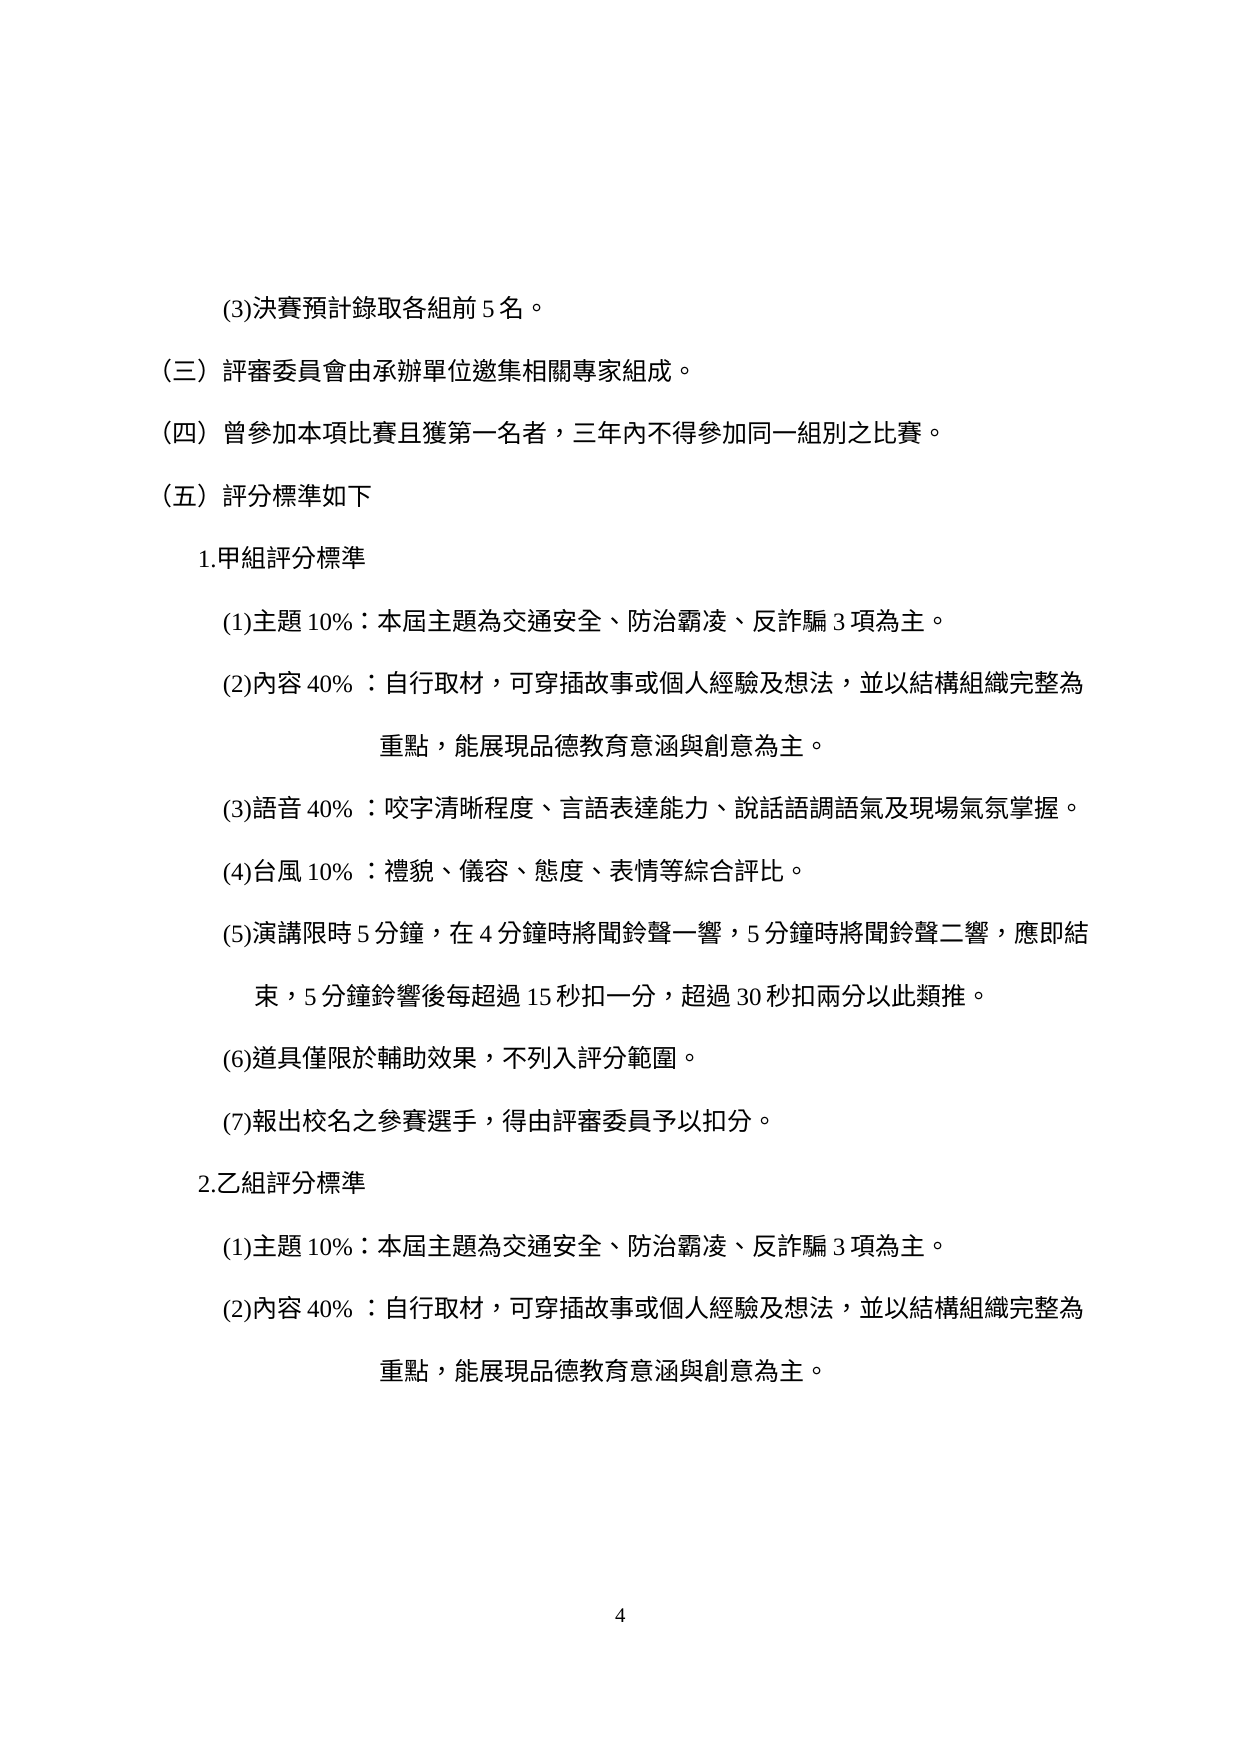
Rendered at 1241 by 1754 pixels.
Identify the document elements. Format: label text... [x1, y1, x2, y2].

text 1.甲組評分標準 [198, 515, 1092, 578]
text (3)語音40% ：咬字清晰程度、言語表達能力、說話語調語氣及現場氣氛掌握。 [223, 765, 1092, 828]
text (3)決賽預計錄取各組前5名。 [223, 265, 1092, 328]
text （四）曾參加本項比賽且獲第一名者，三年內不得參加同一組別之比賽。 [148, 390, 1092, 453]
text 2.乙組評分標準 [198, 1140, 1092, 1203]
text （五）評分標準如下 [148, 453, 1092, 515]
text (2)內容40% ：自行取材，可穿插故事或個人經驗及想法，並以結構組織完整為重點，能展現品德教育意涵與創意為主。 [223, 1265, 1092, 1390]
text (1)主題10%：本屆主題為交通安全、防治霸凌、反詐騙3項為主。 [223, 1203, 1092, 1265]
text (6)道具僅限於輔助效果，不列入評分範圍。 [223, 1015, 1092, 1078]
text （三）評審委員會由承辦單位邀集相關專家組成。 [148, 328, 1092, 390]
text (7)報出校名之參賽選手，得由評審委員予以扣分。 [223, 1078, 1092, 1140]
text (4)台風10% ：禮貌、儀容、態度、表情等綜合評比。 [223, 828, 1092, 890]
text (2)內容40% ：自行取材，可穿插故事或個人經驗及想法，並以結構組織完整為重點，能展現品德教育意涵與創意為主。 [223, 640, 1092, 765]
text (5)演講限時5分鐘，在4分鐘時將聞鈴聲一響，5分鐘時將聞鈴聲二響，應即結束，5分鐘鈴響後每超過15秒扣一分，超過30秒扣兩分以此類推。 [223, 890, 1092, 1015]
text (1)主題10%：本屆主題為交通安全、防治霸凌、反詐騙3項為主。 [223, 578, 1092, 640]
